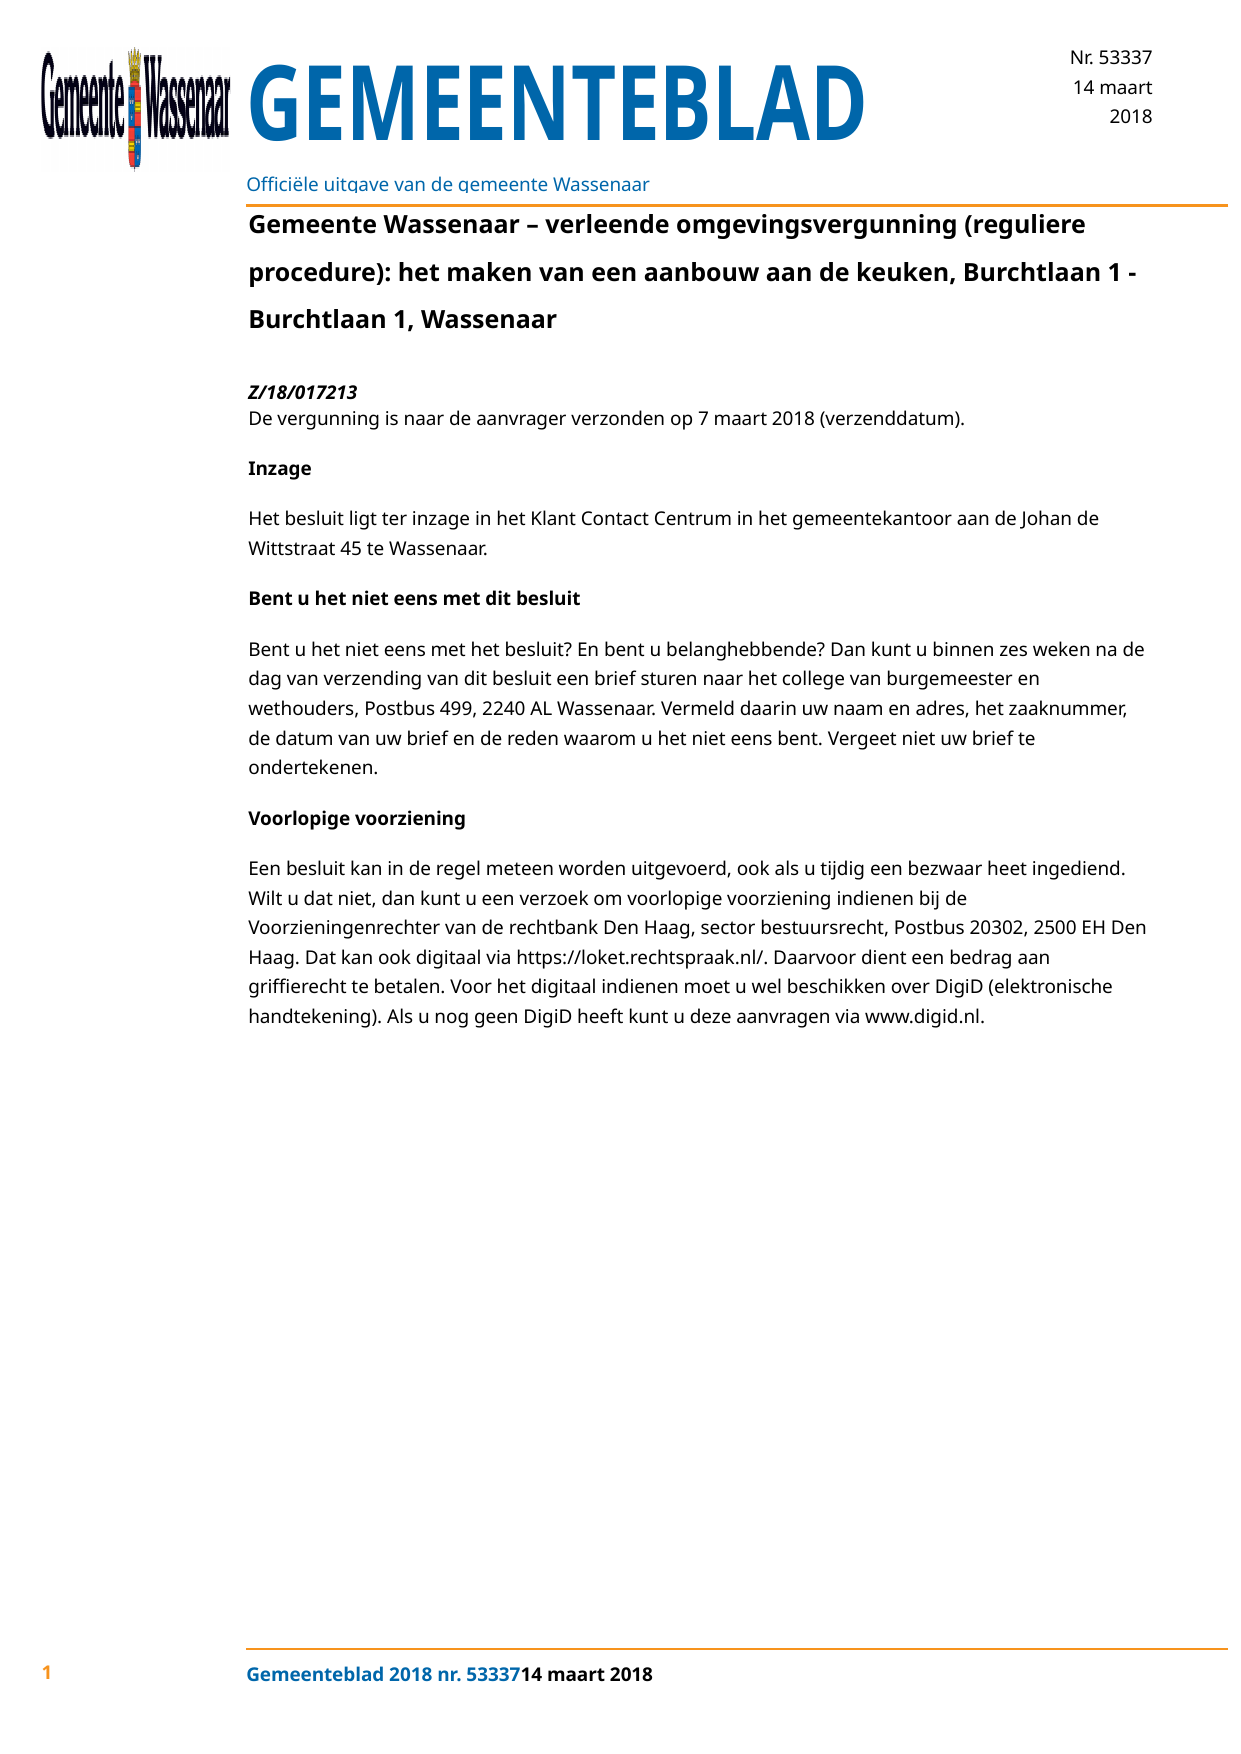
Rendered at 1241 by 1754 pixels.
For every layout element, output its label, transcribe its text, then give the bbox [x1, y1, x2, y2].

text De vergunning is naar de aanvrager verzonden op 7 maart 2018 (verzenddatum). [248, 405, 1152, 431]
picture [41, 47, 231, 172]
text Inzage [248, 455, 1152, 481]
text Bent u het niet eens met dit besluit [248, 586, 1152, 611]
text Z/18/017213 [248, 379, 1152, 405]
text Voorlopige voorziening [248, 805, 1152, 831]
text Het besluit ligt ter inzage in het Klant Contact Centrum in het gemeentekantoor aan de Johan de Wittstraat 45 te Wassenaar. [248, 506, 1152, 561]
text Bent u het niet eens met het besluit? En bent u belanghebbende? Dan kunt u binnen zes weken na de dag van verzending van dit besluit een brief sturen naar het college van burgemeester en wethouders, Postbus 499, 2240 AL Wassenaar. Vermeld daarin uw naam en adres, het zaaknummer, de datum van uw brief en de reden waarom u het niet eens bent. Vergeet niet uw brief te ondertekenen. [248, 636, 1152, 780]
text Gemeente Wassenaar – verleende omgevingsvergunning (reguliere procedure): het maken van een aanbouw aan de keuken, Burchtlaan 1 - Burchtlaan 1, Wassenaar [248, 207, 1152, 336]
text Een besluit kan in de regel meteen worden uitgevoerd, ook als u tijdig een bezwaar heet ingediend. Wilt u dat niet, dan kunt u een verzoek om voorlopige voorziening indienen bij de Voorzieningenrechter van de rechtbank Den Haag, sector bestuursrecht, Postbus 20302, 2500 EH Den Haag. Dat kan ook digitaal via https://loket.rechtspraak.nl/. Daarvoor dient een bedrag aan griffierecht te betalen. Voor het digitaal indienen moet u wel beschikken over DigiD (elektronische handtekening). Als u nog geen DigiD heeft kunt u deze aanvragen via www.digid.nl. [248, 855, 1152, 1029]
